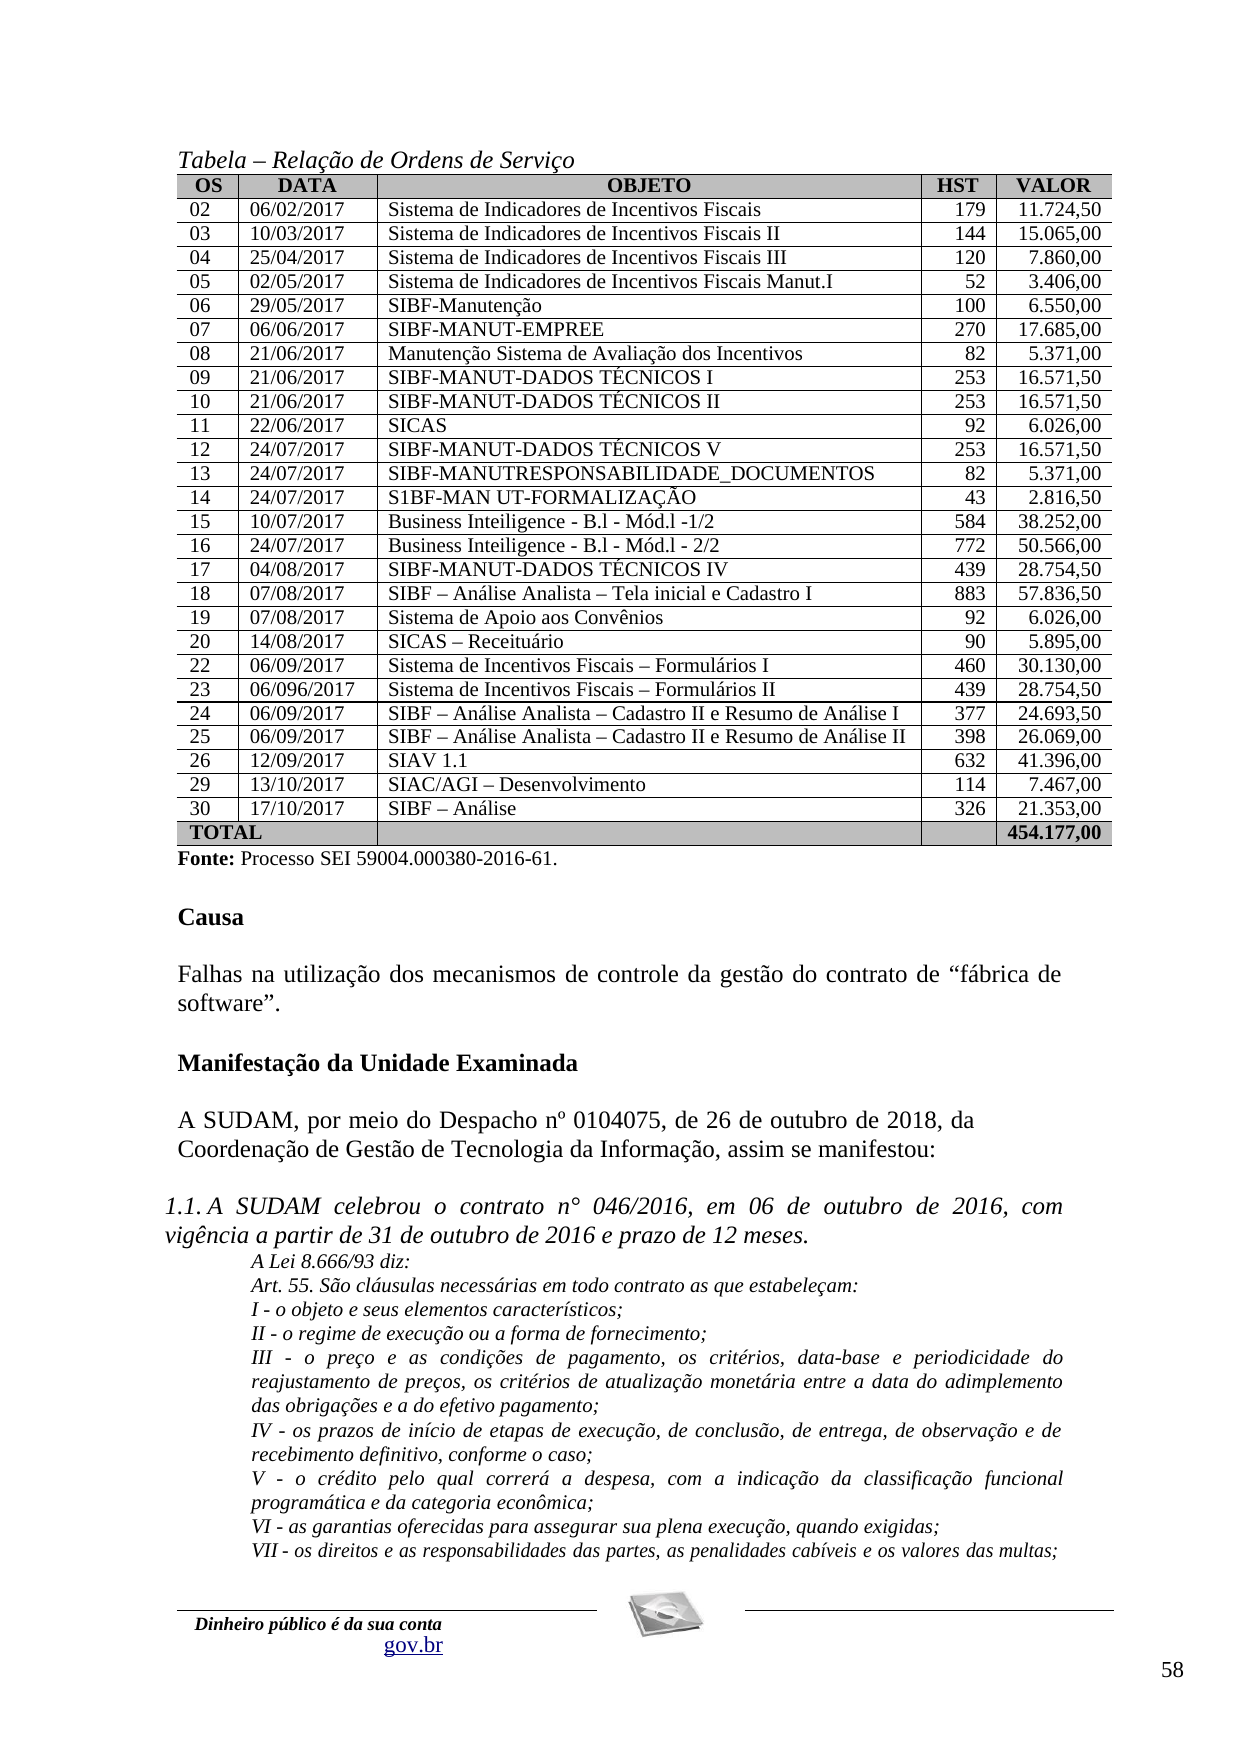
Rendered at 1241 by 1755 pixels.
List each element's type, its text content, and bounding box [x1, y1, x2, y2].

table_cell 5.371,00 [997, 343, 1112, 366]
table_header HST [922, 175, 996, 198]
table_cell Sistema de Incentivos Fiscais – Formulários II [378, 679, 921, 701]
table_cell 07/08/2017 [239, 583, 377, 606]
table_cell 24/07/2017 [239, 487, 377, 510]
table_cell 18 [177, 583, 238, 606]
table_cell 21/06/2017 [239, 391, 377, 414]
table_cell 04/08/2017 [239, 559, 377, 582]
table_cell 06/09/2017 [239, 655, 377, 677]
table_cell 16.571,50 [997, 391, 1112, 414]
table_cell 460 [922, 655, 996, 677]
table_cell 13 [177, 463, 238, 486]
table_cell 24.693,50 [997, 703, 1112, 725]
table_cell 02/05/2017 [239, 271, 377, 294]
table_cell Sistema de Indicadores de Incentivos Fiscais Manut.I [378, 271, 921, 294]
table_cell 52 [922, 271, 996, 294]
table_cell 17/10/2017 [239, 798, 377, 821]
list - os direitos e as responsabilidades das partes, as penalidades cabíveis e os valores das multas; [251, 1538, 1124, 1562]
table_cell 883 [922, 583, 996, 606]
table_cell 92 [922, 415, 996, 438]
table_cell 05 [177, 271, 238, 294]
text Falhas na utilização dos mecanismos de controle da gestão do contrato de “fábrica de software”. [177, 959, 1124, 1017]
table_cell SIBF-MANUT-DADOS TÉCNICOS V [378, 439, 921, 462]
table_cell 772 [922, 535, 996, 558]
table_cell 16.571,50 [997, 367, 1112, 390]
table_cell 13/10/2017 [239, 774, 377, 797]
table_cell SIBF-Manutenção [378, 295, 921, 318]
table_cell 6.550,00 [997, 295, 1112, 318]
table_cell 22/06/2017 [239, 415, 377, 438]
table_cell 21/06/2017 [239, 343, 377, 366]
table_cell 398 [922, 726, 996, 749]
subtitle Manifestação da Unidade Examinada [177, 1048, 1124, 1076]
table_cell 10/03/2017 [239, 223, 377, 246]
table_cell 06/06/2017 [239, 319, 377, 342]
table_cell 6.026,00 [997, 415, 1112, 438]
table_cell 14/08/2017 [239, 631, 377, 653]
table_cell SICAS [378, 415, 921, 438]
table_cell 454.177,00 [997, 822, 1112, 845]
table_cell SIBF-MANUT-DADOS TÉCNICOS II [378, 391, 921, 414]
table_cell 02 [177, 199, 238, 222]
table_cell Sistema de Incentivos Fiscais – Formulários I [378, 655, 921, 677]
table_cell 24/07/2017 [239, 535, 377, 558]
table_cell 25 [177, 726, 238, 749]
table_cell 20 [177, 631, 238, 653]
table_cell TOTAL [177, 822, 377, 845]
table_cell SIAC/AGI – Desenvolvimento [378, 774, 921, 797]
subtitle Causa [177, 902, 1124, 930]
table_cell 17.685,00 [997, 319, 1112, 342]
table_cell 28.754,50 [997, 559, 1112, 582]
table_cell 21/06/2017 [239, 367, 377, 390]
table_cell 6.026,00 [997, 607, 1112, 629]
table_cell 90 [922, 631, 996, 653]
table_header DATA [239, 175, 377, 198]
table_cell 14 [177, 487, 238, 510]
table_cell 16 [177, 535, 238, 558]
table_cell 439 [922, 559, 996, 582]
table_cell 439 [922, 679, 996, 701]
table_cell 11.724,50 [997, 199, 1112, 222]
table_cell 06/09/2017 [239, 726, 377, 749]
table_cell 584 [922, 511, 996, 534]
table_cell 12/09/2017 [239, 750, 377, 773]
table_cell 26 [177, 750, 238, 773]
table_cell 26.069,00 [997, 726, 1112, 749]
table_cell 08 [177, 343, 238, 366]
table_cell 38.252,00 [997, 511, 1112, 534]
table_cell 29 [177, 774, 238, 797]
table_cell 07/08/2017 [239, 607, 377, 629]
table_cell 179 [922, 199, 996, 222]
table_cell 100 [922, 295, 996, 318]
table_cell SIBF – Análise Analista – Cadastro II e Resumo de Análise I [378, 703, 921, 725]
text Fonte: Processo SEI 59004.000380-2016-61. [177, 846, 1124, 870]
table_cell 377 [922, 703, 996, 725]
table_cell 06/09/2017 [239, 703, 377, 725]
table_cell S1BF-MAN UT-FORMALIZAÇÃO [378, 487, 921, 510]
table_cell 253 [922, 391, 996, 414]
table_cell SIAV 1.1 [378, 750, 921, 773]
table_cell 7.860,00 [997, 247, 1112, 270]
table_cell 120 [922, 247, 996, 270]
table_cell 82 [922, 463, 996, 486]
table_cell 270 [922, 319, 996, 342]
table_cell 15 [177, 511, 238, 534]
table_cell 114 [922, 774, 996, 797]
table_cell 29/05/2017 [239, 295, 377, 318]
text Art. 55. São cláusulas necessárias em todo contrato as que estabeleçam: I - o objeto e seus elementos característicos; [251, 1273, 861, 1321]
table_cell SIBF-MANUT-EMPREE [378, 319, 921, 342]
list A SUDAM celebrou o contrato n° 046/2016, em 06 de outubro de 2016, com vigência a partir de 31 de outubro de 2016 e prazo de 12 meses. [164, 1191, 1064, 1249]
table_header VALOR [997, 175, 1112, 198]
table_cell 24 [177, 703, 238, 725]
list - as garantias oferecidas para assegurar sua plena execução, quando exigidas; [251, 1514, 1124, 1538]
table_cell 326 [922, 798, 996, 821]
table_cell 10/07/2017 [239, 511, 377, 534]
table_cell 30.130,00 [997, 655, 1112, 677]
table_cell 19 [177, 607, 238, 629]
table_cell 04 [177, 247, 238, 270]
table_cell 2.816,50 [997, 487, 1112, 510]
table_cell Sistema de Indicadores de Incentivos Fiscais [378, 199, 921, 222]
text A SUDAM, por meio do Despacho nº 0104075, de 26 de outubro de 2018, da Coordenação de Gestão de Tecnologia da Informação, assim se manifestou: [177, 1105, 1063, 1163]
table_cell SIBF – Análise Analista – Cadastro II e Resumo de Análise II [378, 726, 921, 749]
list - os prazos de início de etapas de execução, de conclusão, de entrega, de observação e de recebimento definitivo, conforme o caso; [251, 1417, 1063, 1466]
table_cell 09 [177, 367, 238, 390]
table_cell 7.467,00 [997, 774, 1112, 797]
table_cell 11 [177, 415, 238, 438]
table_cell 632 [922, 750, 996, 773]
table_cell 28.754,50 [997, 679, 1112, 701]
table_cell Business Inteiligence - B.l - Mód.l - 2/2 [378, 535, 921, 558]
table_cell 3.406,00 [997, 271, 1112, 294]
list - o regime de execução ou a forma de fornecimento; [251, 1321, 1124, 1345]
table_cell 06/096/2017 [239, 679, 377, 701]
text Tabela – Relação de Ordens de Serviço [177, 145, 1124, 174]
table_cell 12 [177, 439, 238, 462]
table_cell 22 [177, 655, 238, 677]
table_cell 10 [177, 391, 238, 414]
table_cell 16.571,50 [997, 439, 1112, 462]
table_cell 144 [922, 223, 996, 246]
list - o preço e as condições de pagamento, os critérios, data-base e periodicidade do reajustamento de preços, os critérios de atualização monetária entre a data do adimplemento das obrigações e a do efetivo pagamento; [251, 1345, 1064, 1417]
table_cell 25/04/2017 [239, 247, 377, 270]
table_cell 92 [922, 607, 996, 629]
table_cell 06 [177, 295, 238, 318]
table_cell 07 [177, 319, 238, 342]
table_cell Sistema de Apoio aos Convênios [378, 607, 921, 629]
table_cell [922, 822, 996, 845]
list - o crédito pelo qual correrá a despesa, com a indicação da classificação funcional programática e da categoria econômica; [251, 1466, 1063, 1514]
table_cell 253 [922, 367, 996, 390]
table_header OS [177, 175, 238, 198]
table_cell [378, 822, 921, 845]
table_cell SIBF-MANUTRESPONSABILIDADE_DOCUMENTOS [378, 463, 921, 486]
table_cell 41.396,00 [997, 750, 1112, 773]
table_cell SICAS – Receituário [378, 631, 921, 653]
table_cell 21.353,00 [997, 798, 1112, 821]
table_cell 30 [177, 798, 238, 821]
table_cell 24/07/2017 [239, 463, 377, 486]
table_cell 43 [922, 487, 996, 510]
text A Lei 8.666/93 diz: [251, 1249, 1124, 1273]
table_cell 17 [177, 559, 238, 582]
table_cell 15.065,00 [997, 223, 1112, 246]
table_cell 253 [922, 439, 996, 462]
table_header OBJETO [378, 175, 921, 198]
table_cell 5.371,00 [997, 463, 1112, 486]
table_cell SIBF-MANUT-DADOS TÉCNICOS IV [378, 559, 921, 582]
table_cell 03 [177, 223, 238, 246]
table_cell 06/02/2017 [239, 199, 377, 222]
table_cell Manutenção Sistema de Avaliação dos Incentivos [378, 343, 921, 366]
table_cell Business Inteiligence - B.l - Mód.l -1/2 [378, 511, 921, 534]
table_cell Sistema de Indicadores de Incentivos Fiscais II [378, 223, 921, 246]
table_cell 50.566,00 [997, 535, 1112, 558]
table_cell SIBF – Análise [378, 798, 921, 821]
table_cell SIBF-MANUT-DADOS TÉCNICOS I [378, 367, 921, 390]
table_cell 57.836,50 [997, 583, 1112, 606]
table_cell Sistema de Indicadores de Incentivos Fiscais III [378, 247, 921, 270]
table_cell 5.895,00 [997, 631, 1112, 653]
table_cell SIBF – Análise Analista – Tela inicial e Cadastro I [378, 583, 921, 606]
table_cell 23 [177, 679, 238, 701]
table_cell 24/07/2017 [239, 439, 377, 462]
table_cell 82 [922, 343, 996, 366]
